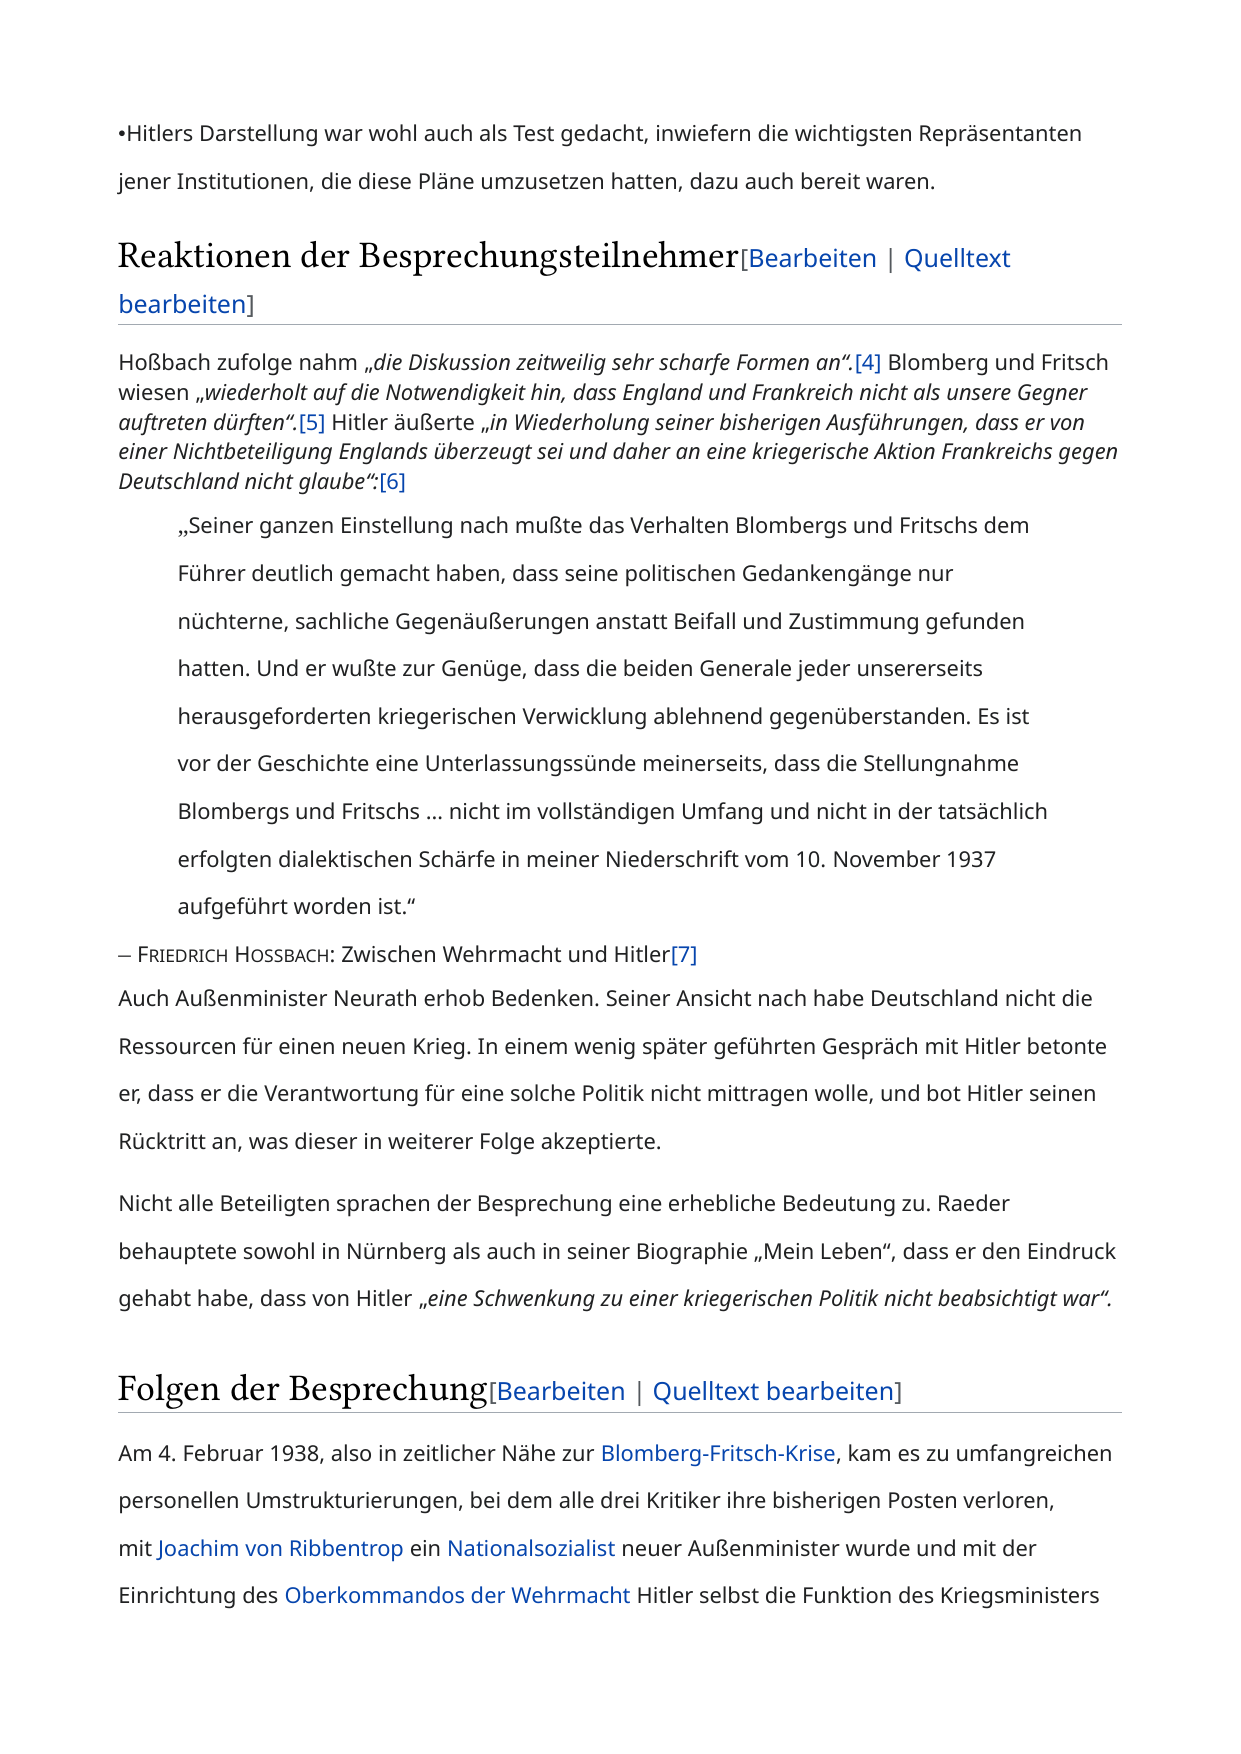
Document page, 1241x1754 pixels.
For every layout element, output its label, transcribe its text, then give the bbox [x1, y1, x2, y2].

text Am 4. Februar 1938, also in zeitlicher Nähe zur Blomberg-Fritsch-Krise, kam es zu umfangreichen personellen Umstrukturierungen, bei dem alle drei Kritiker ihre bisherigen Posten verloren, mit Joachim von Ribbentrop ein Nationalsozialist neuer Außenminister wurde und mit der Einrichtung des Oberkommandos der Wehrmacht Hitler selbst die Funktion des Kriegsministers [118, 1437, 1122, 1610]
list Hitlers Darstellung war wohl auch als Test gedacht, inwiefern die wichtigsten Repräsentanten jener Institutionen, die diese Pläne umzusetzen hatten, dazu auch bereit waren. [118, 118, 1122, 196]
text – Friedrich Hossbach: Zwischen Wehrmacht und Hitler[7] [118, 939, 1122, 969]
text „Seiner ganzen Einstellung nach mußte das Verhalten Blombergs und Fritschs dem Führer deutlich gemacht haben, dass seine politischen Gedankengänge nur nüchterne, sachliche Gegenäußerungen anstatt Beifall und Zustimmung gefunden hatten. Und er wußte zur Genüge, dass die beiden Generale jeder unsererseits herausgeforderten kriegerischen Verwicklung ablehnend gegenüberstanden. Es ist vor der Geschichte eine Unterlassungssünde meinerseits, dass die Stellungnahme Blombergs und Fritschs … nicht im vollständigen Umfang und nicht in der tatsächlich erfolgten dialektischen Schärfe in meiner Niederschrift vom 10. November 1937 aufgeführt worden ist.“ [177, 510, 1063, 921]
subtitle Reaktionen der Besprechungsteilnehmer[Bearbeiten | Quelltext bearbeiten] [118, 234, 1122, 324]
text Hoßbach zufolge nahm „die Diskussion zeitweilig sehr scharfe Formen an“.[4] Blomberg und Fritsch wiesen „wiederholt auf die Notwendigkeit hin, dass England und Frankreich nicht als unsere Gegner auftreten dürften“.[5] Hitler äußerte „in Wiederholung seiner bisherigen Ausführungen, dass er von einer Nichtbeteiligung Englands überzeugt sei und daher an eine kriegerische Aktion Frankreichs gegen Deutschland nicht glaube“:[6] [118, 347, 1122, 496]
text Nicht alle Beteiligten sprachen der Besprechung eine erhebliche Bedeutung zu. Raeder behauptete sowohl in Nürnberg als auch in seiner Biographie „Mein Leben“, dass er den Eindruck gehabt habe, dass von Hitler „eine Schwenkung zu einer kriegerischen Politik nicht beabsichtigt war“. [118, 1188, 1122, 1313]
subtitle Folgen der Besprechung[Bearbeiten | Quelltext bearbeiten] [118, 1366, 1122, 1412]
text Auch Außenminister Neurath erhob Bedenken. Seiner Ansicht nach habe Deutschland nicht die Ressourcen für einen neuen Krieg. In einem wenig später geführten Gespräch mit Hitler betonte er, dass er die Verantwortung für eine solche Politik nicht mittragen wolle, und bot Hitler seinen Rücktritt an, was dieser in weiterer Folge akzeptierte. [118, 983, 1122, 1156]
